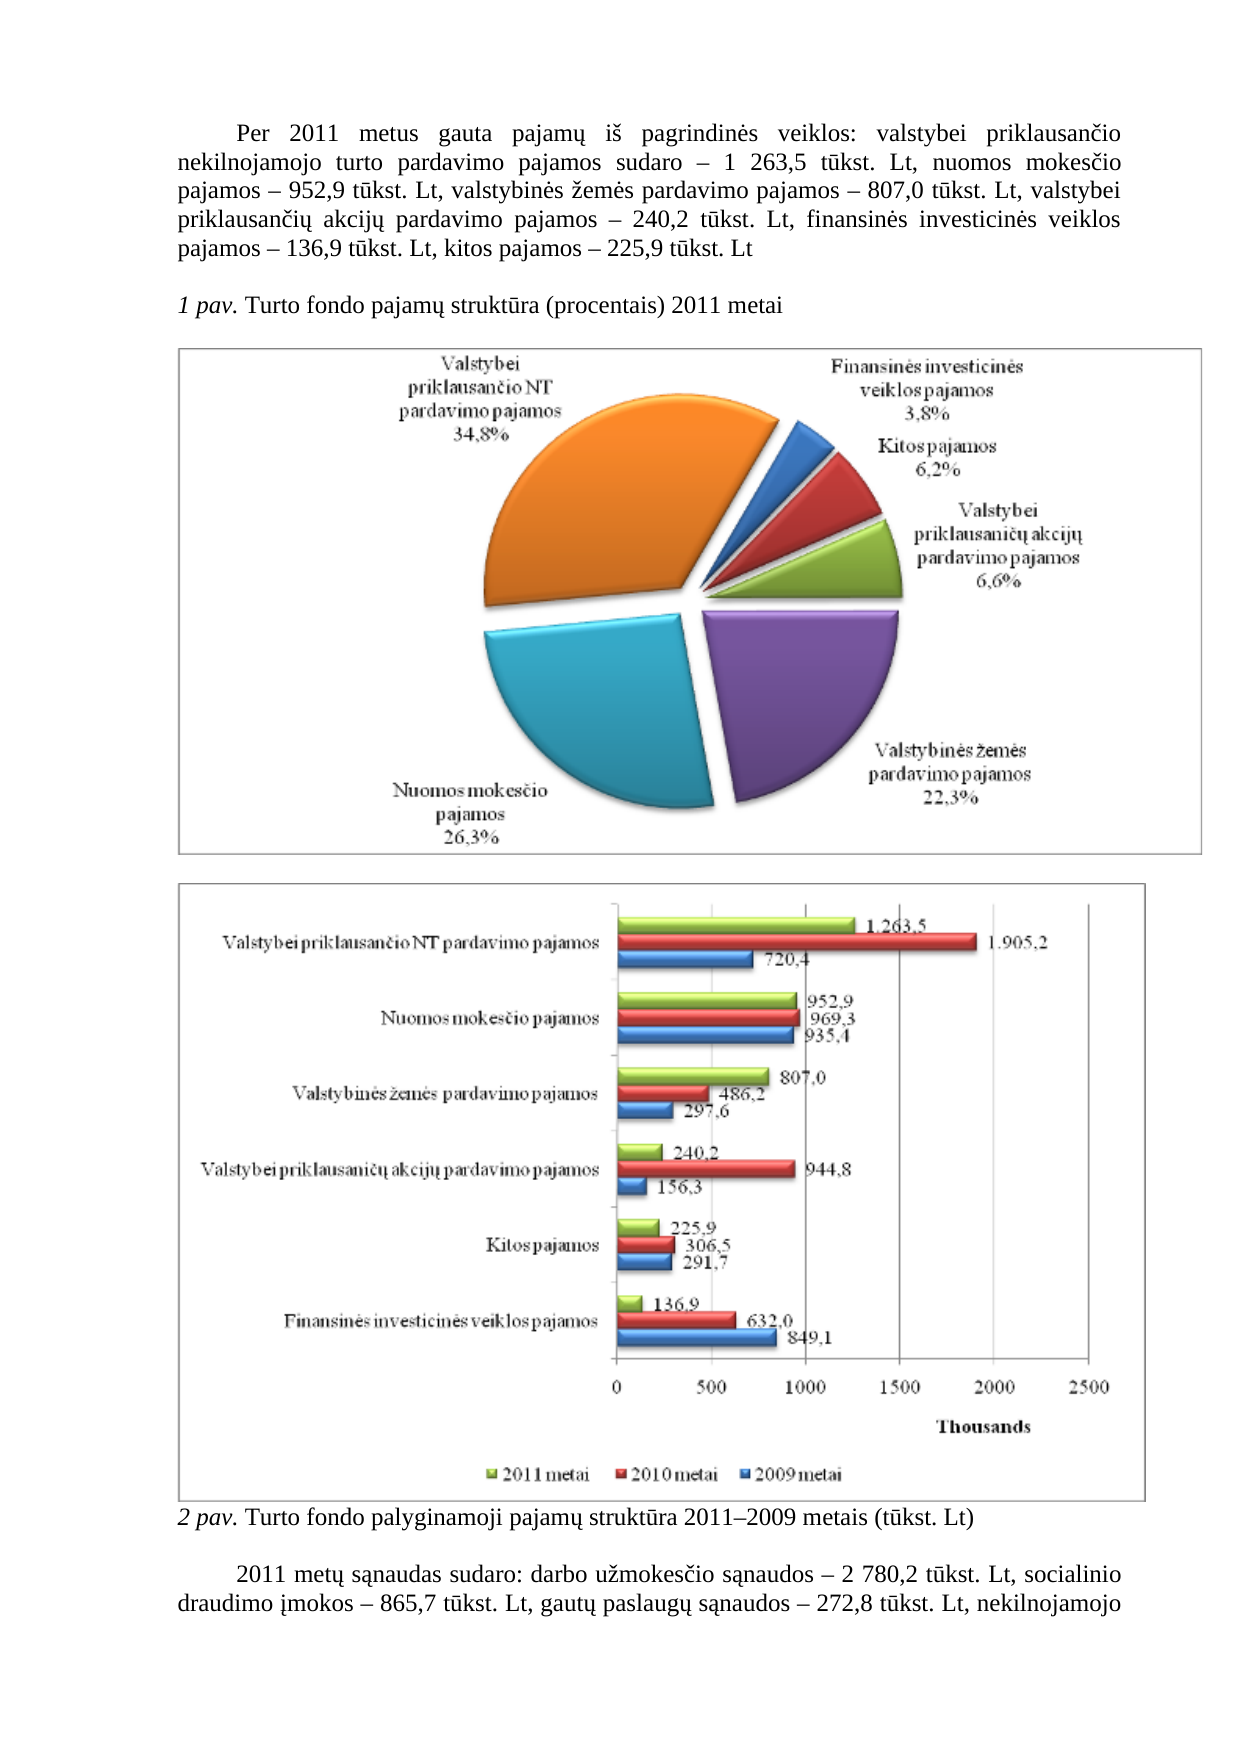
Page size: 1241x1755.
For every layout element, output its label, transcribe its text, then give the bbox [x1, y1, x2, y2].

text 2 pav. Turto fondo palyginamoji pajamų struktūra 2011–2009 metais (tūkst. Lt) [177, 1502, 1122, 1531]
text Per 2011 metus gauta pajamų iš pagrindinės veiklos: valstybei priklausančio nekilnojamojo turto pardavimo pajamos sudaro – 1 263,5 tūkst. Lt, nuomos mokesčio pajamos – 952,9 tūkst. Lt, valstybinės žemės pardavimo pajamos – 807,0 tūkst. Lt, valstybei priklausančių akcijų pardavimo pajamos – 240,2 tūkst. Lt, finansinės investicinės veiklos pajamos – 136,9 tūkst. Lt, kitos pajamos – 225,9 tūkst. Lt [177, 118, 1122, 262]
text 1 pav. Turto fondo pajamų struktūra (procentais) 2011 metai [177, 291, 1122, 319]
text 2011 metų sąnaudas sudaro: darbo užmokesčio sąnaudos – 2 780,2 tūkst. Lt, socialinio draudimo įmokos – 865,7 tūkst. Lt, gautų paslaugų sąnaudos – 272,8 tūkst. Lt, nekilnojamojo [177, 1559, 1122, 1617]
